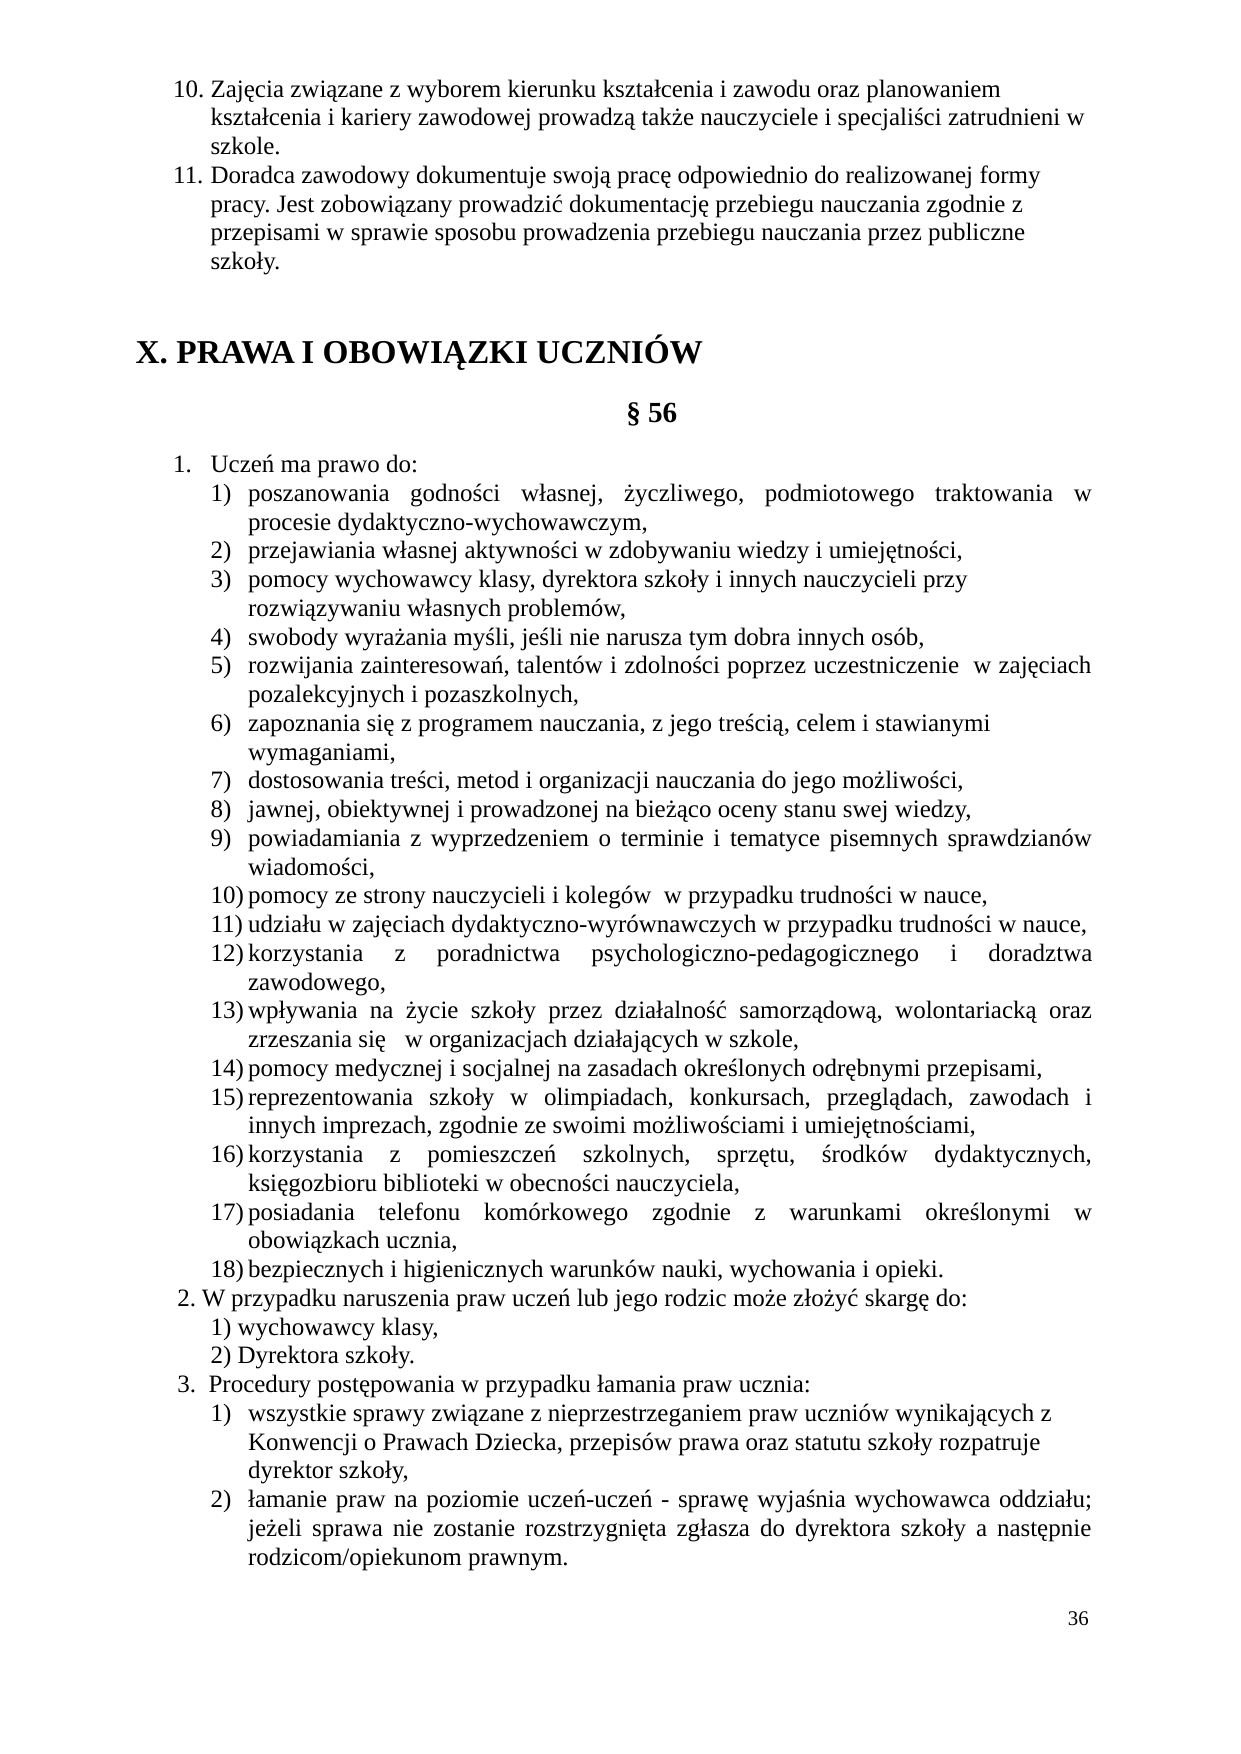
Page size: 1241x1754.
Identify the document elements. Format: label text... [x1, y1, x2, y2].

list powiadamiania z wyprzedzeniem o terminie i tematyce pisemnych sprawdzianów wiadomości, [210, 823, 1093, 881]
text § 56 [210, 395, 1093, 428]
text 2. W przypadku naruszenia praw uczeń lub jego rodzic może złożyć skargę do: [135, 1283, 1093, 1312]
text 2) Dyrektora szkoły. [135, 1341, 1093, 1369]
list poszanowania godności własnej, życzliwego, podmiotowego traktowania w procesie dydaktyczno-wychowawczym, [210, 478, 1093, 536]
list dostosowania treści, metod i organizacji nauczania do jego możliwości, [210, 766, 1093, 794]
list udziału w zajęciach dydaktyczno-wyrównawczych w przypadku trudności w nauce, [210, 909, 1093, 938]
list pomocy medycznej i socjalnej na zasadach określonych odrębnymi przepisami, [210, 1053, 1093, 1082]
list Uczeń ma prawo do: [173, 449, 1093, 478]
list rozwijania zainteresowań, talentów i zdolności poprzez uczestniczenie w zajęciach pozalekcyjnych i pozaszkolnych, [210, 651, 1093, 708]
list zapoznania się z programem nauczania, z jego treścią, celem i stawianymi wymaganiami, [210, 708, 1093, 766]
list reprezentowania szkoły w olimpiadach, konkursach, przeglądach, zawodach i innych imprezach, zgodnie ze swoimi możliwościami i umiejętnościami, [210, 1082, 1093, 1139]
text 1) wychowawcy klasy, [135, 1312, 1093, 1341]
list wpływania na życie szkoły przez działalność samorządową, wolontariacką oraz zrzeszania się w organizacjach działających w szkole, [210, 996, 1093, 1053]
list korzystania z poradnictwa psychologiczno-pedagogicznego i doradztwa zawodowego, [210, 938, 1093, 996]
list bezpiecznych i higienicznych warunków nauki, wychowania i opieki. [210, 1254, 1093, 1283]
text 3. Procedury postępowania w przypadku łamania praw ucznia: [135, 1369, 1093, 1398]
list Doradca zawodowy dokumentuje swoją pracę odpowiednio do realizowanej formy pracy. Jest zobowiązany prowadzić dokumentację przebiegu nauczania zgodnie z przepisami w sprawie sposobu prowadzenia przebiegu nauczania przez publiczne szkoły. [173, 160, 1093, 275]
list łamanie praw na poziomie uczeń-uczeń - sprawę wyjaśnia wychowawca oddziału; jeżeli sprawa nie zostanie rozstrzygnięta zgłasza do dyrektora szkoły a następnie rodzicom/opiekunom prawnym. [210, 1484, 1093, 1571]
list jawnej, obiektywnej i prowadzonej na bieżąco oceny stanu swej wiedzy, [210, 794, 1093, 823]
list Zajęcia związane z wyborem kierunku kształcenia i zawodu oraz planowaniem kształcenia i kariery zawodowej prowadzą także nauczyciele i specjaliści zatrudnieni w szkole. [173, 74, 1093, 160]
list posiadania telefonu komórkowego zgodnie z warunkami określonymi w obowiązkach ucznia, [210, 1197, 1093, 1254]
list wszystkie sprawy związane z nieprzestrzeganiem praw uczniów wynikających z Konwencji o Prawach Dziecka, przepisów prawa oraz statutu szkoły rozpatruje dyrektor szkoły, [210, 1398, 1093, 1484]
list przejawiania własnej aktywności w zdobywaniu wiedzy i umiejętności, [210, 536, 1093, 564]
list swobody wyrażania myśli, jeśli nie narusza tym dobra innych osób, [210, 622, 1093, 651]
text X. PRAWA I OBOWIĄZKI UCZNIÓW [135, 332, 1093, 371]
list korzystania z pomieszczeń szkolnych, sprzętu, środków dydaktycznych, księgozbioru biblioteki w obecności nauczyciela, [210, 1139, 1093, 1197]
list pomocy wychowawcy klasy, dyrektora szkoły i innych nauczycieli przy rozwiązywaniu własnych problemów, [210, 564, 1093, 622]
list pomocy ze strony nauczycieli i kolegów w przypadku trudności w nauce, [210, 881, 1093, 909]
